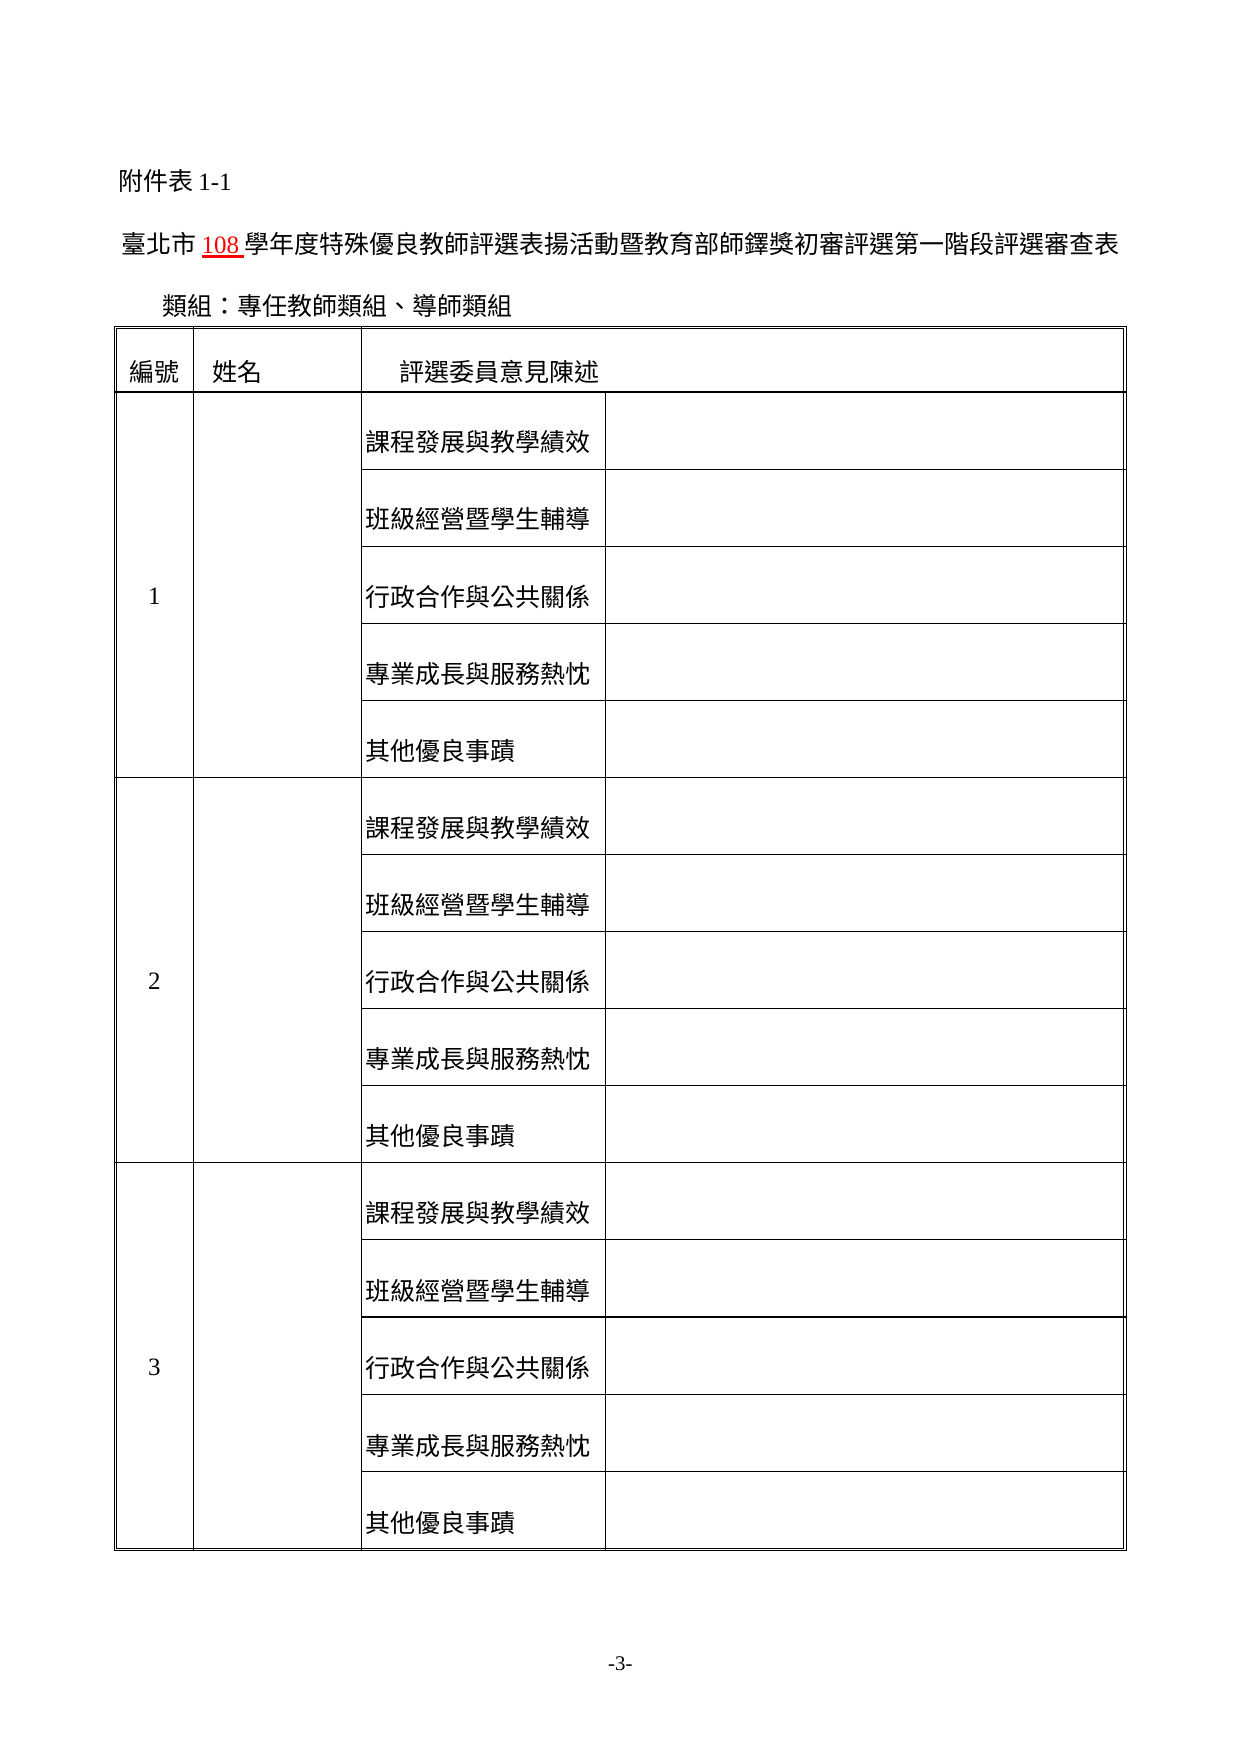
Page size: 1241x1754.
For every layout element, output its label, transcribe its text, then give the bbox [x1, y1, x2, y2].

table_cell [606, 1163, 1123, 1239]
text 臺北市108學年度特殊優良教師評選表揚活動暨教育部師鐸獎初審評選第一階段評選審查表 [118, 201, 1122, 263]
table_cell 專業成長與服務熱忱 [362, 1009, 605, 1085]
table_cell 課程發展與教學績效 [362, 393, 605, 468]
table_cell [194, 1163, 361, 1548]
table_header 姓名 [194, 329, 361, 391]
table_cell 行政合作與公共關係 [362, 932, 605, 1008]
table_cell 課程發展與教學績效 [362, 1163, 605, 1239]
table_cell [606, 624, 1123, 700]
table_cell [606, 393, 1123, 468]
table_cell [606, 1009, 1123, 1085]
table_cell [606, 855, 1123, 931]
table_cell [606, 701, 1123, 777]
table_cell 3 [117, 1163, 193, 1548]
table_header 編號 [117, 329, 193, 391]
table_cell [606, 1395, 1123, 1471]
table_cell [194, 778, 361, 1162]
table_cell 其他優良事蹟 [362, 701, 605, 777]
table_cell [606, 547, 1123, 623]
table_cell 班級經營暨學生輔導 [362, 1240, 605, 1316]
table_cell 其他優良事蹟 [362, 1086, 605, 1162]
table_cell 課程發展與教學績效 [362, 778, 605, 854]
table_cell [606, 1318, 1123, 1393]
table_cell 其他優良事蹟 [362, 1472, 605, 1548]
table_cell [606, 1472, 1123, 1548]
table_cell 專業成長與服務熱忱 [362, 624, 605, 700]
table_cell [606, 778, 1123, 854]
table_cell 1 [117, 393, 193, 777]
table_cell [606, 932, 1123, 1008]
text 附件表1-1 [118, 138, 1122, 201]
table_cell 專業成長與服務熱忱 [362, 1395, 605, 1471]
table_cell [606, 1086, 1123, 1162]
table_header 評選委員意見陳述 [362, 329, 1123, 391]
table_cell [606, 470, 1123, 546]
text 類組：專任教師類組、導師類組 [118, 263, 1122, 326]
table_cell [194, 393, 361, 777]
table_cell 班級經營暨學生輔導 [362, 855, 605, 931]
table_cell 2 [117, 778, 193, 1162]
table_cell 班級經營暨學生輔導 [362, 470, 605, 546]
table_cell [606, 1240, 1123, 1316]
table_cell 行政合作與公共關係 [362, 547, 605, 623]
table_cell 行政合作與公共關係 [362, 1318, 605, 1393]
